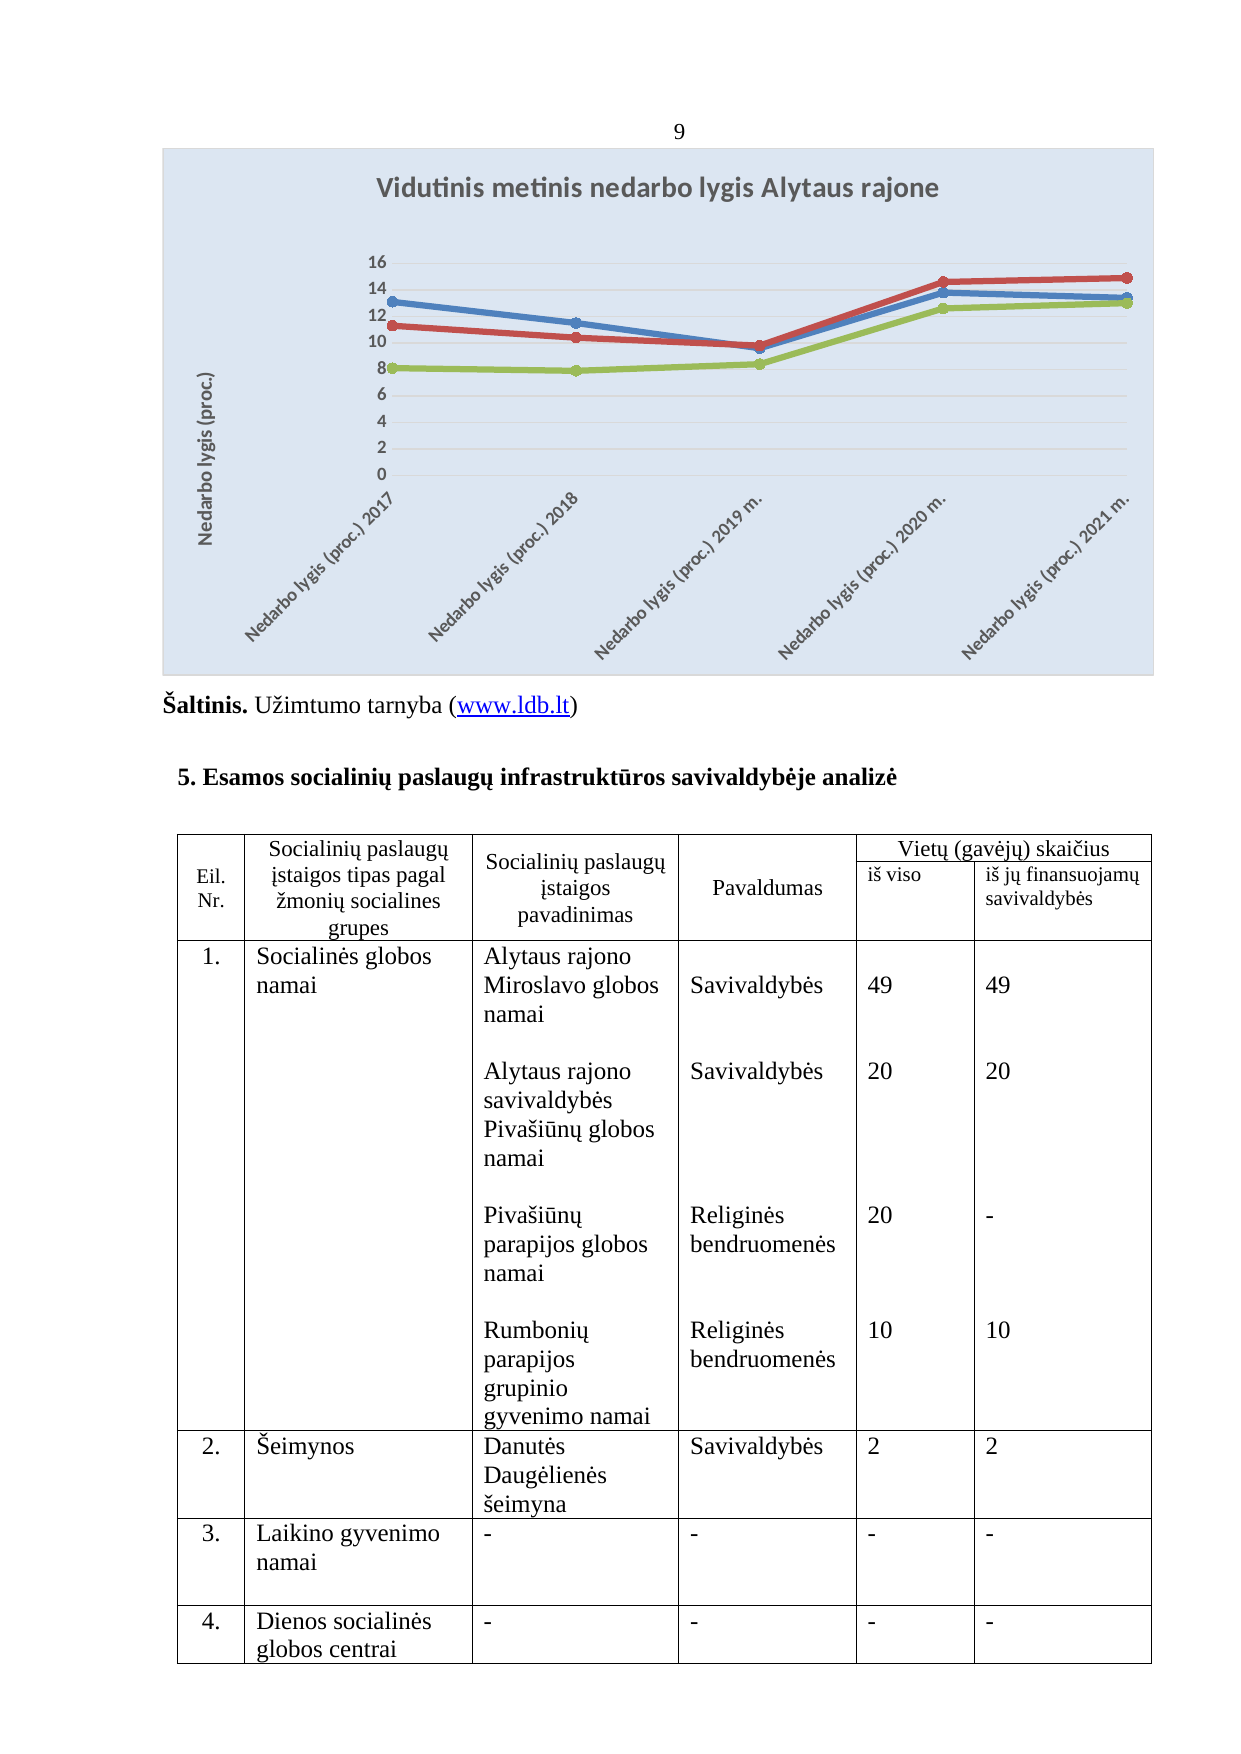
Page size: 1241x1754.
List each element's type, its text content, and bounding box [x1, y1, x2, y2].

table_header Socialinių paslaugų įstaigos tipas pagal žmonių socialines grupes [245, 835, 472, 940]
table_cell Savivaldybės Savivaldybės Religinės bendruomenės Religinės bendruomenės [679, 941, 856, 1430]
table_cell Alytaus rajono Miroslavo globos namai Alytaus rajono savivaldybės Pivašiūnų globos namai Pivašiūnų parapijos globos namai Rumbonių parapijos grupinio gyvenimo namai [473, 941, 678, 1430]
table_header Pavaldumas [679, 835, 856, 940]
table_cell - [857, 1606, 974, 1663]
text 5. Esamos socialinių paslaugų infrastruktūros savivaldybėje analizė [177, 762, 1181, 791]
table_cell Laikino gyvenimo namai [245, 1519, 472, 1605]
table_cell - [679, 1606, 856, 1663]
table_cell - [473, 1519, 678, 1605]
table_cell Savivaldybės [679, 1431, 856, 1517]
table_header Eil. Nr. [178, 835, 244, 940]
table_header Vietų (gavėjų) skaičius [857, 835, 1151, 861]
table_cell 2 [857, 1431, 974, 1517]
table_cell 49 20 20 10 [857, 941, 974, 1430]
table_header Socialinių paslaugų įstaigos pavadinimas [473, 835, 678, 940]
table_cell 3. [178, 1519, 244, 1605]
table_cell 2. [178, 1431, 244, 1517]
table_cell iš viso [857, 862, 974, 940]
table_cell 2 [975, 1431, 1151, 1517]
table_cell iš jų finansuojamų savivaldybės [975, 862, 1151, 940]
text Šaltinis. Užimtumo tarnyba (www.ldb.lt) [162, 690, 1181, 719]
table_cell - [679, 1519, 856, 1605]
table_cell - [975, 1606, 1151, 1663]
table_cell Dienos socialinės globos centrai [245, 1606, 472, 1663]
table_cell - [975, 1519, 1151, 1605]
table_cell - [857, 1519, 974, 1605]
table_cell Šeimynos [245, 1431, 472, 1517]
table_cell - [473, 1606, 678, 1663]
table_cell 1. [178, 941, 244, 1430]
table_cell Socialinės globos namai [245, 941, 472, 1430]
table_cell 49 20 - 10 [975, 941, 1151, 1430]
table_cell 4. [178, 1606, 244, 1663]
table_cell Danutės Daugėlienės šeimyna [473, 1431, 678, 1517]
